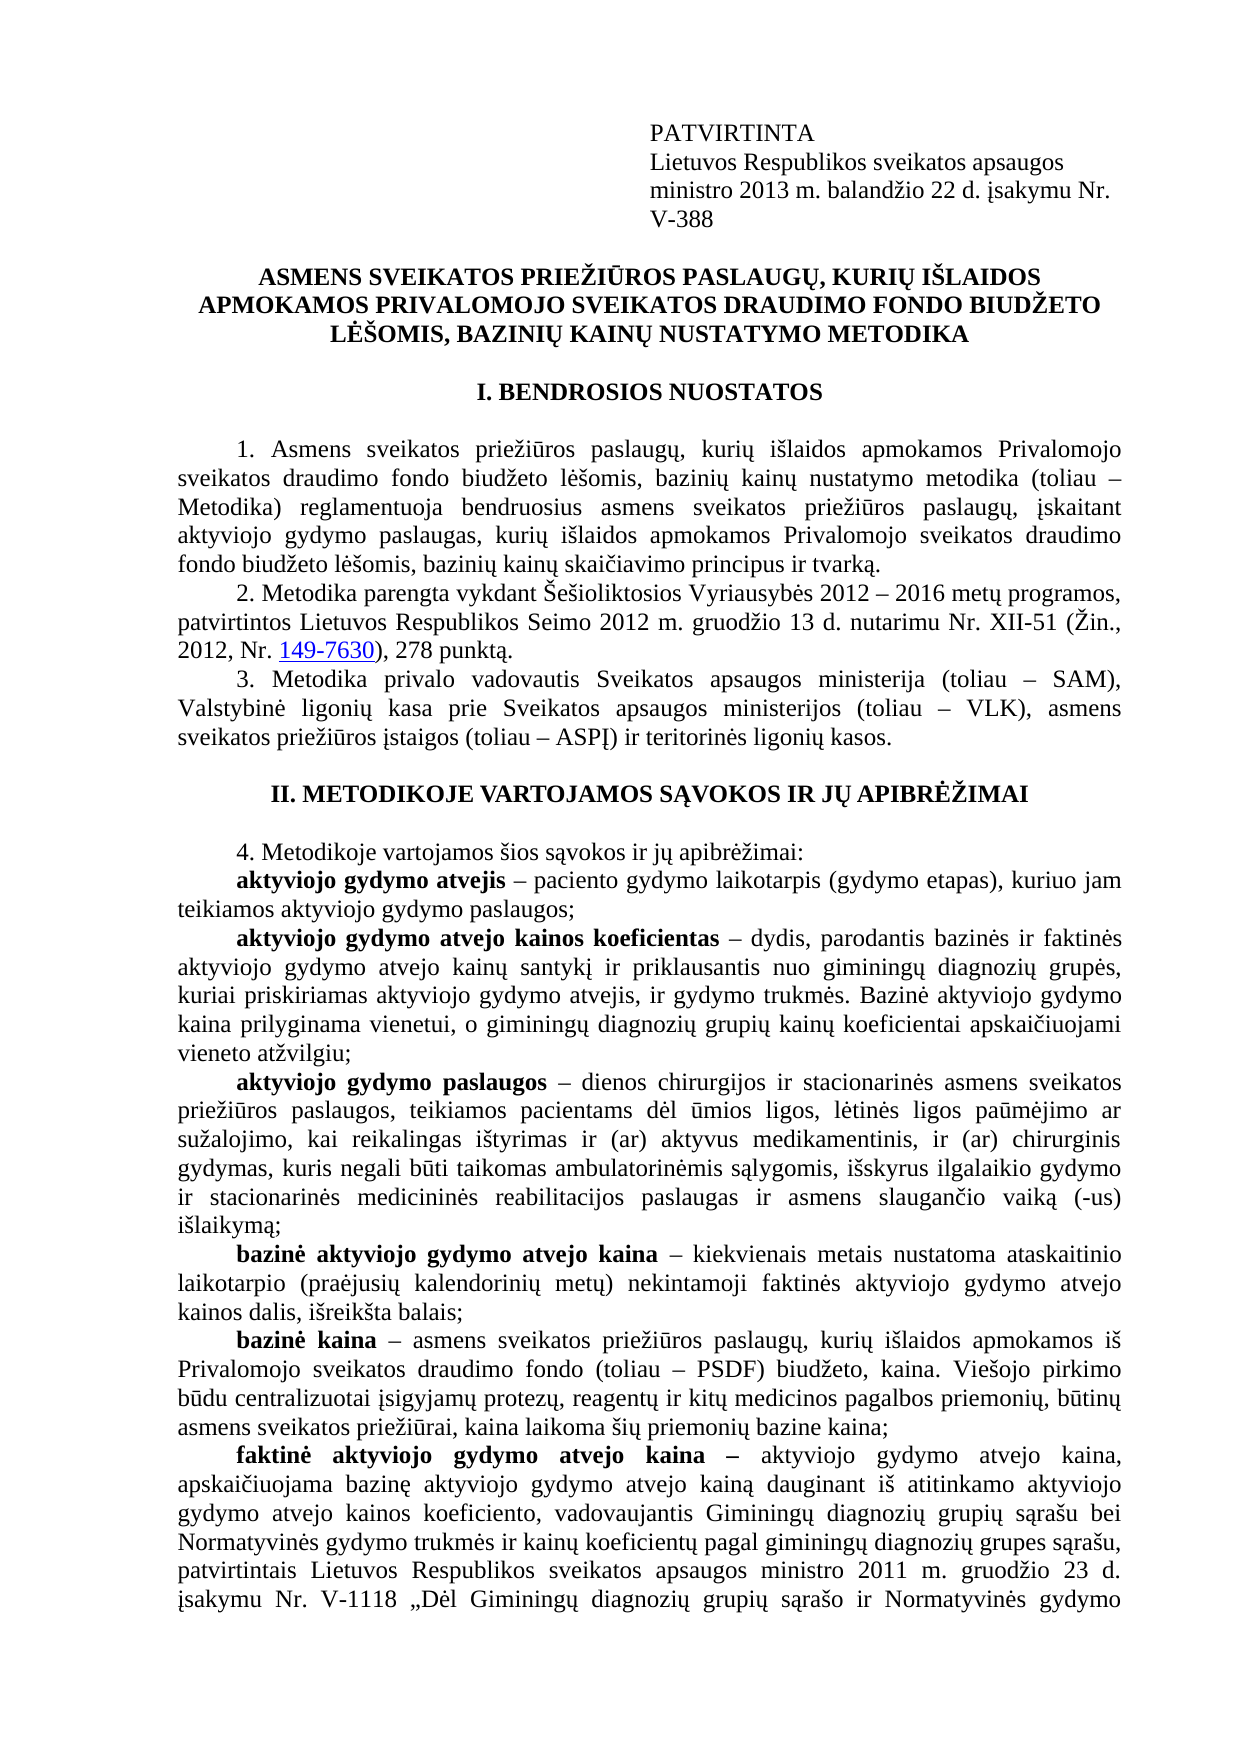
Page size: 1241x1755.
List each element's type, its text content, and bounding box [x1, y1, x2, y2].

text aktyviojo gydymo atvejis – paciento gydymo laikotarpis (gydymo etapas), kuriuo jam teikiamos aktyviojo gydymo paslaugos; [177, 866, 1122, 923]
text 1. Asmens sveikatos priežiūros paslaugų, kurių išlaidos apmokamos Privalomojo sveikatos draudimo fondo biudžeto lėšomis, bazinių kainų nustatymo metodika (toliau – Metodika) reglamentuoja bendruosius asmens sveikatos priežiūros paslaugų, įskaitant aktyviojo gydymo paslaugas, kurių išlaidos apmokamos Privalomojo sveikatos draudimo fondo biudžeto lėšomis, bazinių kainų skaičiavimo principus ir tvarką. [177, 434, 1122, 578]
text ASMENS SVEIKATOS PRIEŽIŪROS PASLAUGŲ, KURIŲ IŠLAIDOS APMOKAMOS PRIVALOMOJO SVEIKATOS DRAUDIMO FONDO BIUDŽETO LĖŠOMIS, BAZINIŲ KAINŲ NUSTATYMO METODIKA [177, 262, 1122, 348]
text Lietuvos Respublikos sveikatos apsaugos ministro 2013 m. balandžio 22 d. įsakymu Nr. V-388 [649, 147, 1122, 233]
text aktyviojo gydymo atvejo kainos koeficientas – dydis, parodantis bazinės ir faktinės aktyviojo gydymo atvejo kainų santykį ir priklausantis nuo giminingų diagnozių grupės, kuriai priskiriamas aktyviojo gydymo atvejis, ir gydymo trukmės. Bazinė aktyviojo gydymo kaina prilyginama vienetui, o giminingų diagnozių grupių kainų koeficientai apskaičiuojami vieneto atžvilgiu; [177, 923, 1122, 1067]
text II. METODIKOJE VARTOJAMOS SĄVOKOS IR JŲ APIBRĖŽIMAI [177, 779, 1122, 808]
text PATVIRTINTA [649, 118, 1122, 147]
text I. BENDROSIOS NUOSTATOS [177, 377, 1122, 406]
text 4. Metodikoje vartojamos šios sąvokos ir jų apibrėžimai: [177, 837, 1122, 866]
text bazinė kaina – asmens sveikatos priežiūros paslaugų, kurių išlaidos apmokamos iš Privalomojo sveikatos draudimo fondo (toliau – PSDF) biudžeto, kaina. Viešojo pirkimo būdu centralizuotai įsigyjamų protezų, reagentų ir kitų medicinos pagalbos priemonių, būtinų asmens sveikatos priežiūrai, kaina laikoma šių priemonių bazine kaina; [177, 1326, 1122, 1441]
text aktyviojo gydymo paslaugos – dienos chirurgijos ir stacionarinės asmens sveikatos priežiūros paslaugos, teikiamos pacientams dėl ūmios ligos, lėtinės ligos paūmėjimo ar sužalojimo, kai reikalingas ištyrimas ir (ar) aktyvus medikamentinis, ir (ar) chirurginis gydymas, kuris negali būti taikomas ambulatorinėmis sąlygomis, išskyrus ilgalaikio gydymo ir stacionarinės medicininės reabilitacijos paslaugas ir asmens slaugančio vaiką (-us) išlaikymą; [177, 1067, 1122, 1239]
text bazinė aktyviojo gydymo atvejo kaina – kiekvienais metais nustatoma ataskaitinio laikotarpio (praėjusių kalendorinių metų) nekintamoji faktinės aktyviojo gydymo atvejo kainos dalis, išreikšta balais; [177, 1239, 1122, 1326]
text faktinė aktyviojo gydymo atvejo kaina – aktyviojo gydymo atvejo kaina, apskaičiuojama bazinę aktyviojo gydymo atvejo kainą dauginant iš atitinkamo aktyviojo gydymo atvejo kainos koeficiento, vadovaujantis Giminingų diagnozių grupių sąrašu bei Normatyvinės gydymo trukmės ir kainų koeficientų pagal giminingų diagnozių grupes sąrašu, patvirtintais Lietuvos Respublikos sveikatos apsaugos ministro 2011 m. gruodžio 23 d. įsakymu Nr. V-1118 „Dėl Giminingų diagnozių grupių sąrašo ir Normatyvinės gydymo [177, 1441, 1122, 1613]
text 3. Metodika privalo vadovautis Sveikatos apsaugos ministerija (toliau – SAM), Valstybinė ligonių kasa prie Sveikatos apsaugos ministerijos (toliau – VLK), asmens sveikatos priežiūros įstaigos (toliau – ASPĮ) ir teritorinės ligonių kasos. [177, 664, 1122, 751]
text 2. Metodika parengta vykdant Šešioliktosios Vyriausybės 2012 – 2016 metų programos, patvirtintos Lietuvos Respublikos Seimo 2012 m. gruodžio 13 d. nutarimu Nr. XII-51 (Žin., 2012, Nr. 149-7630), 278 punktą. [177, 578, 1122, 664]
